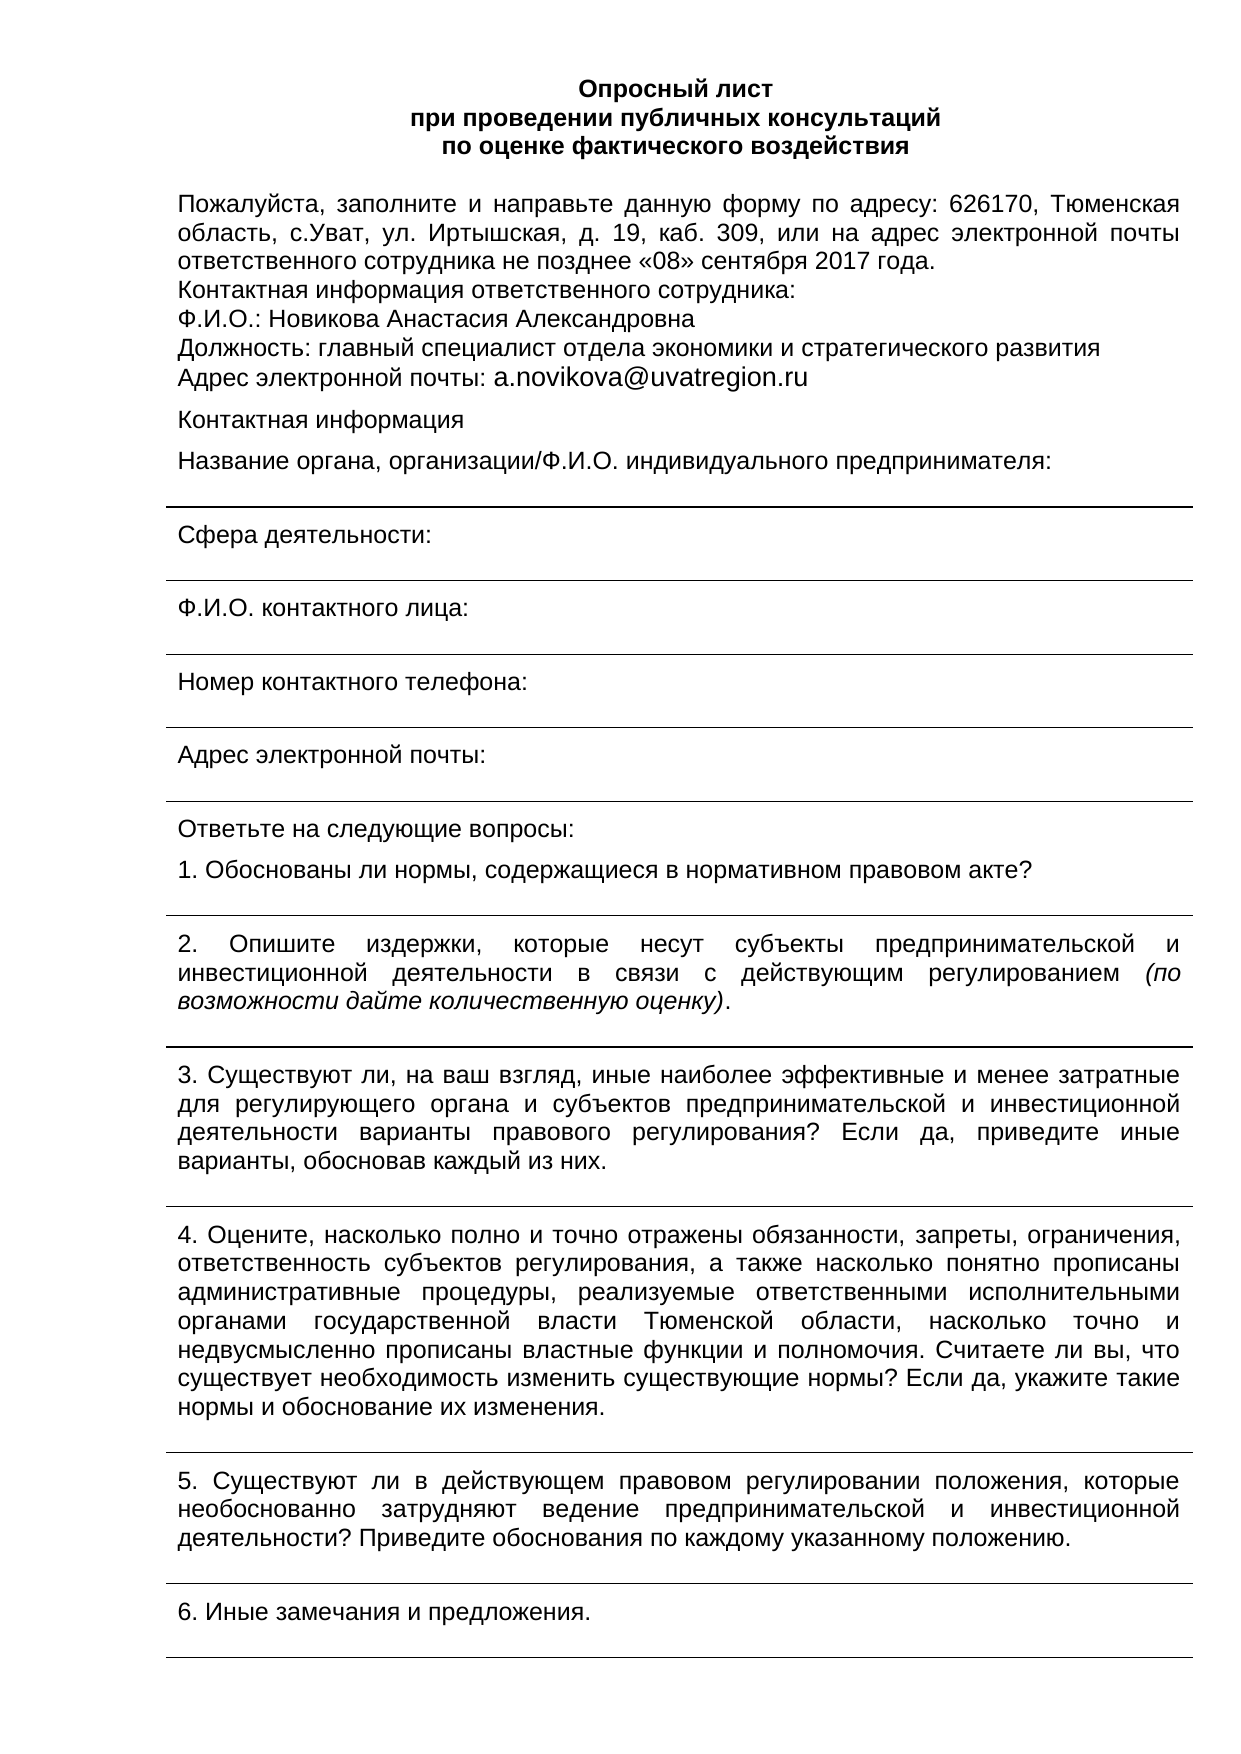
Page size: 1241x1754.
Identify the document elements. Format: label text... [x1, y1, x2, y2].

text Ф.И.О. контактного лица: [177, 593, 1181, 622]
table_header [166, 549, 1192, 580]
text 5. Существуют ли в действующем правовом регулировании положения, которые необоснованно затрудняют ведение предпринимательской и инвестиционной деятельности? Приведите обоснования по каждому указанному положению. [177, 1466, 1181, 1552]
table_header [166, 475, 1192, 506]
table_header [166, 1175, 1192, 1206]
text 1. Обоснованы ли нормы, содержащиеся в нормативном правовом акте? [177, 855, 1181, 884]
text Адрес электронной почты: [177, 741, 1181, 769]
text Название органа, организации/Ф.И.О. индивидуального предпринимателя: [177, 446, 1181, 475]
table_header [166, 1015, 1192, 1046]
table_header [166, 1421, 1192, 1452]
text Контактная информация [177, 405, 1181, 434]
text 4. Оцените, насколько полно и точно отражены обязанности, запреты, ограничения, ответственность субъектов регулирования, а также насколько понятно прописаны административные процедуры, реализуемые ответственными исполнительными органами государственной власти Тюменской области, насколько точно и недвусмысленно прописаны властные функции и полномочия. Считаете ли вы, что существует необходимость изменить существующие нормы? Если да, укажите такие нормы и обоснование их изменения. [177, 1220, 1181, 1421]
text Контактная информация ответственного сотрудника: [177, 275, 1181, 304]
text Сфера деятельности: [177, 520, 1181, 549]
text Номер контактного телефона: [177, 667, 1181, 696]
text при проведении публичных консультаций [177, 103, 1181, 131]
table_header [166, 769, 1192, 801]
table_header [166, 1626, 1192, 1657]
table_header [166, 696, 1192, 727]
text Пожалуйста, заполните и направьте данную форму по адресу: 626170, Тюменская область, с.Уват, ул. Иртышская, д. 19, каб. 309, или на адрес электронной почты ответственного сотрудника не позднее «08» сентября 2017 года. [177, 189, 1181, 275]
text по оценке фактического воздействия [177, 131, 1181, 160]
text Ф.И.О.: Новикова Анастасия Александровна [177, 304, 1181, 333]
table_header [166, 884, 1192, 915]
text 3. Существуют ли, на ваш взгляд, иные наиболее эффективные и менее затратные для регулирующего органа и субъектов предпринимательской и инвестиционной деятельности варианты правового регулирования? Если да, приведите иные варианты, обосновав каждый из них. [177, 1060, 1181, 1175]
text Адрес электронной почты: a.novikova@uvatregion.ru [177, 361, 1181, 393]
text Ответьте на следующие вопросы: [177, 814, 1181, 843]
text 2. Опишите издержки, которые несут субъекты предпринимательской и инвестиционной деятельности в связи с действующим регулированием (по возможности дайте количественную оценку). [177, 929, 1181, 1015]
text Опросный лист [177, 74, 1181, 103]
table_header [166, 1552, 1192, 1583]
table_header [166, 622, 1192, 653]
text Должность: главный специалист отдела экономики и стратегического развития [177, 333, 1181, 361]
text 6. Иные замечания и предложения. [177, 1597, 1181, 1626]
